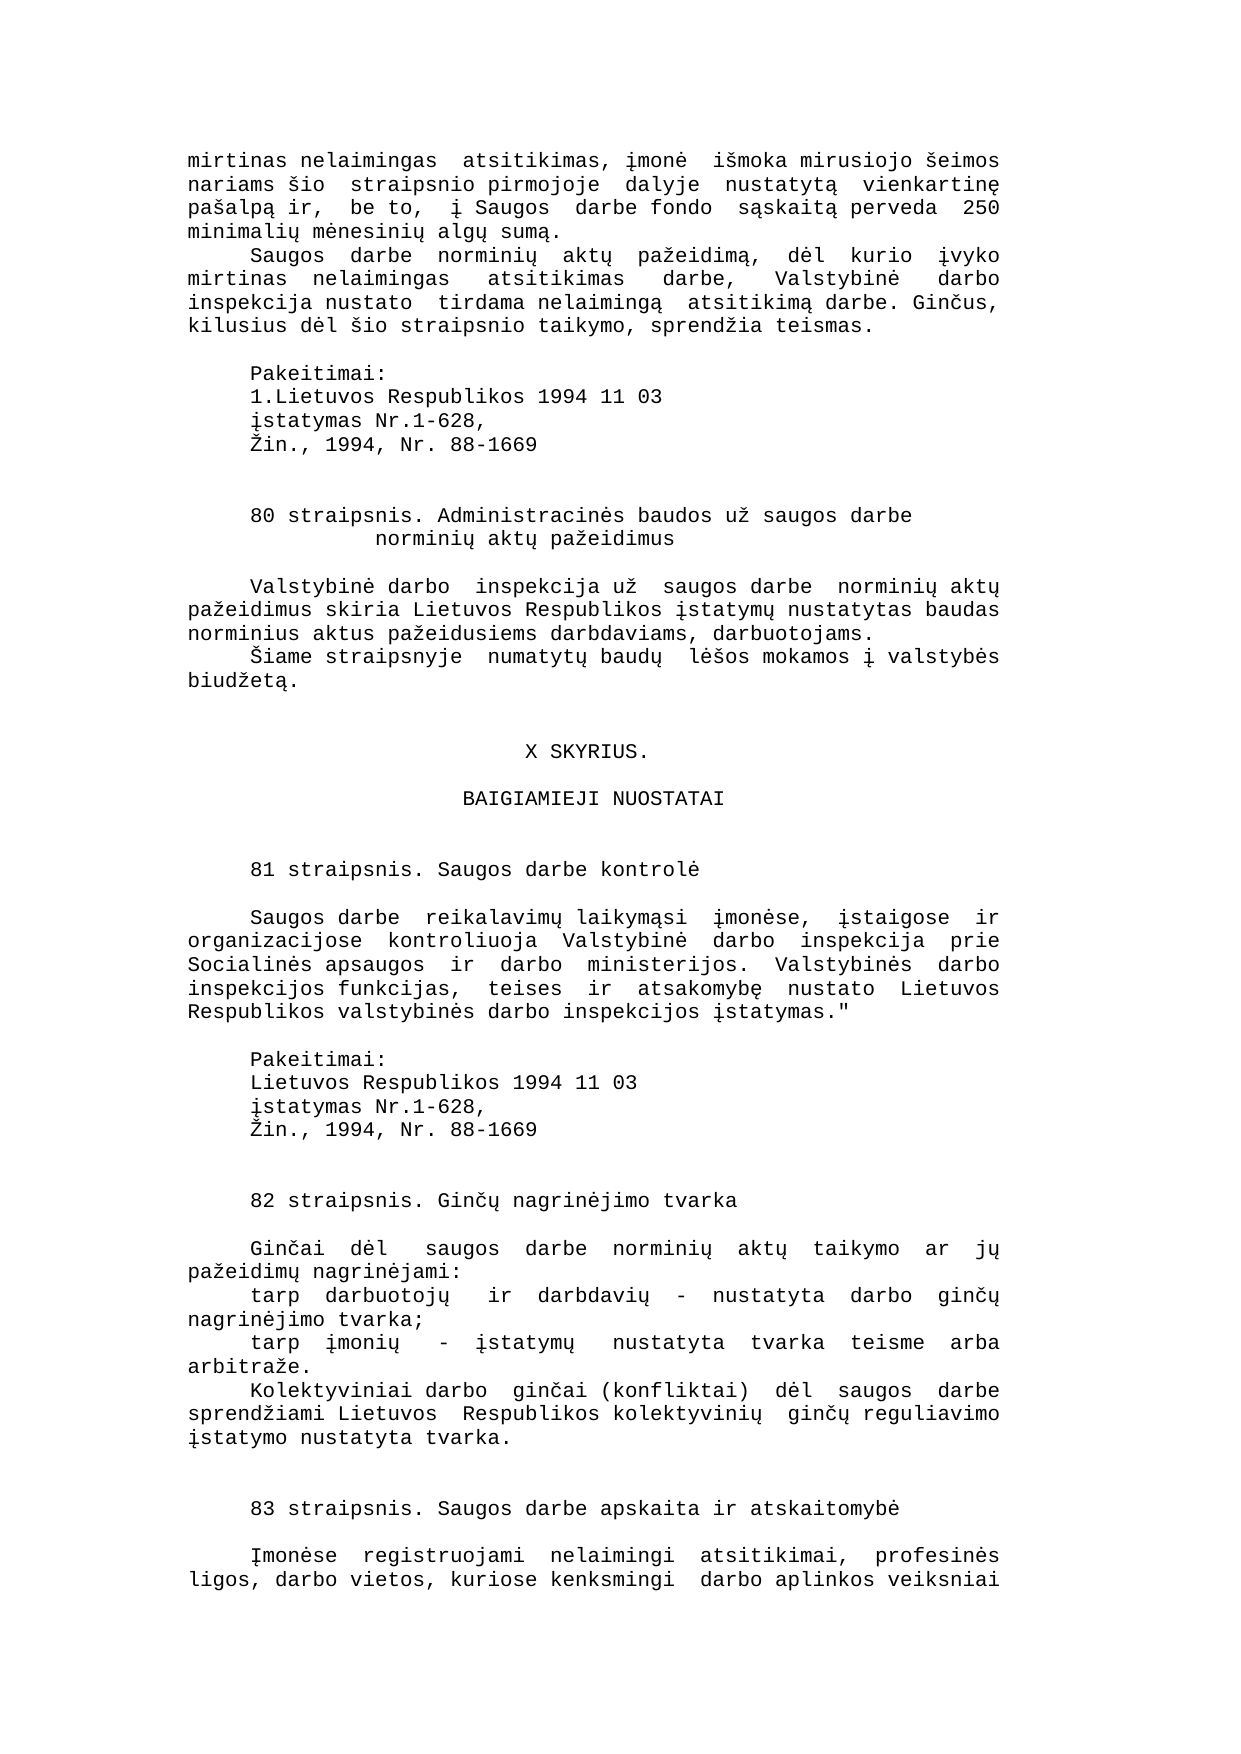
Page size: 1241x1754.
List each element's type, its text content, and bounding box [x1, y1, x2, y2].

text Saugos darbe reikalavimų laikymąsi įmonėse, įstaigose ir [187, 907, 1053, 930]
text Kolektyviniai darbo ginčai (konfliktai) dėl saugos darbe [187, 1379, 1053, 1403]
text Žin., 1994, Nr. 88-1669 [187, 434, 1053, 457]
text norminių aktų pažeidimus [187, 528, 1053, 552]
text ligos, darbo vietos, kuriose kenksmingi darbo aplinkos veiksniai [187, 1569, 1053, 1592]
text norminius aktus pažeidusiems darbdaviams, darbuotojams. [187, 623, 1053, 647]
text X SKYRIUS. [187, 741, 1053, 765]
text Socialinės apsaugos ir darbo ministerijos. Valstybinės darbo [187, 954, 1053, 978]
text 80 straipsnis. Administracinės baudos už saugos darbe [187, 505, 1053, 528]
text biudžetą. [187, 670, 1053, 694]
text Šiame straipsnyje numatytų baudų lėšos mokamos į valstybės [187, 647, 1053, 670]
text nariams šio straipsnio pirmojoje dalyje nustatytą vienkartinę [187, 174, 1053, 197]
text 81 straipsnis. Saugos darbe kontrolė [187, 859, 1053, 883]
text organizacijose kontroliuoja Valstybinė darbo inspekcija prie [187, 930, 1053, 954]
text 1.Lietuvos Respublikos 1994 11 03 [187, 386, 1053, 410]
text Saugos darbe norminių aktų pažeidimą, dėl kurio įvyko [187, 244, 1053, 268]
text mirtinas nelaimingas atsitikimas darbe, Valstybinė darbo [187, 268, 1053, 292]
text inspekcijos funkcijas, teises ir atsakomybę nustato Lietuvos [187, 978, 1053, 1001]
text Valstybinė darbo inspekcija už saugos darbe norminių aktų [187, 576, 1053, 599]
text Respublikos valstybinės darbo inspekcijos įstatymas." [187, 1001, 1053, 1025]
text nagrinėjimo tvarka; [187, 1309, 1053, 1332]
text Lietuvos Respublikos 1994 11 03 [187, 1072, 1053, 1096]
text minimalių mėnesinių algų sumą. [187, 221, 1053, 244]
text kilusius dėl šio straipsnio taikymo, sprendžia teismas. [187, 316, 1053, 339]
text inspekcija nustato tirdama nelaimingą atsitikimą darbe. Ginčus, [187, 292, 1053, 316]
text Įmonėse registruojami nelaimingi atsitikimai, profesinės [187, 1545, 1053, 1569]
text pažeidimų nagrinėjami: [187, 1261, 1053, 1285]
text Pakeitimai: [187, 363, 1053, 386]
text arbitraže. [187, 1356, 1053, 1379]
text mirtinas nelaimingas atsitikimas, įmonė išmoka mirusiojo šeimos [187, 150, 1053, 174]
text Ginčai dėl saugos darbe norminių aktų taikymo ar jų [187, 1238, 1053, 1261]
text įstatymas Nr.1-628, [187, 1096, 1053, 1119]
text sprendžiami Lietuvos Respublikos kolektyvinių ginčų reguliavimo [187, 1403, 1053, 1427]
text įstatymas Nr.1-628, [187, 410, 1053, 434]
text Žin., 1994, Nr. 88-1669 [187, 1119, 1053, 1143]
text Pakeitimai: [187, 1048, 1053, 1072]
text tarp įmonių - įstatymų nustatyta tvarka teisme arba [187, 1332, 1053, 1356]
text įstatymo nustatyta tvarka. [187, 1427, 1053, 1451]
text pažeidimus skiria Lietuvos Respublikos įstatymų nustatytas baudas [187, 599, 1053, 623]
text tarp darbuotojų ir darbdavių - nustatyta darbo ginčų [187, 1285, 1053, 1309]
text pašalpą ir, be to, į Saugos darbe fondo sąskaitą perveda 250 [187, 197, 1053, 221]
text 83 straipsnis. Saugos darbe apskaita ir atskaitomybė [187, 1498, 1053, 1521]
text 82 straipsnis. Ginčų nagrinėjimo tvarka [187, 1190, 1053, 1214]
text BAIGIAMIEJI NUOSTATAI [187, 788, 1053, 812]
